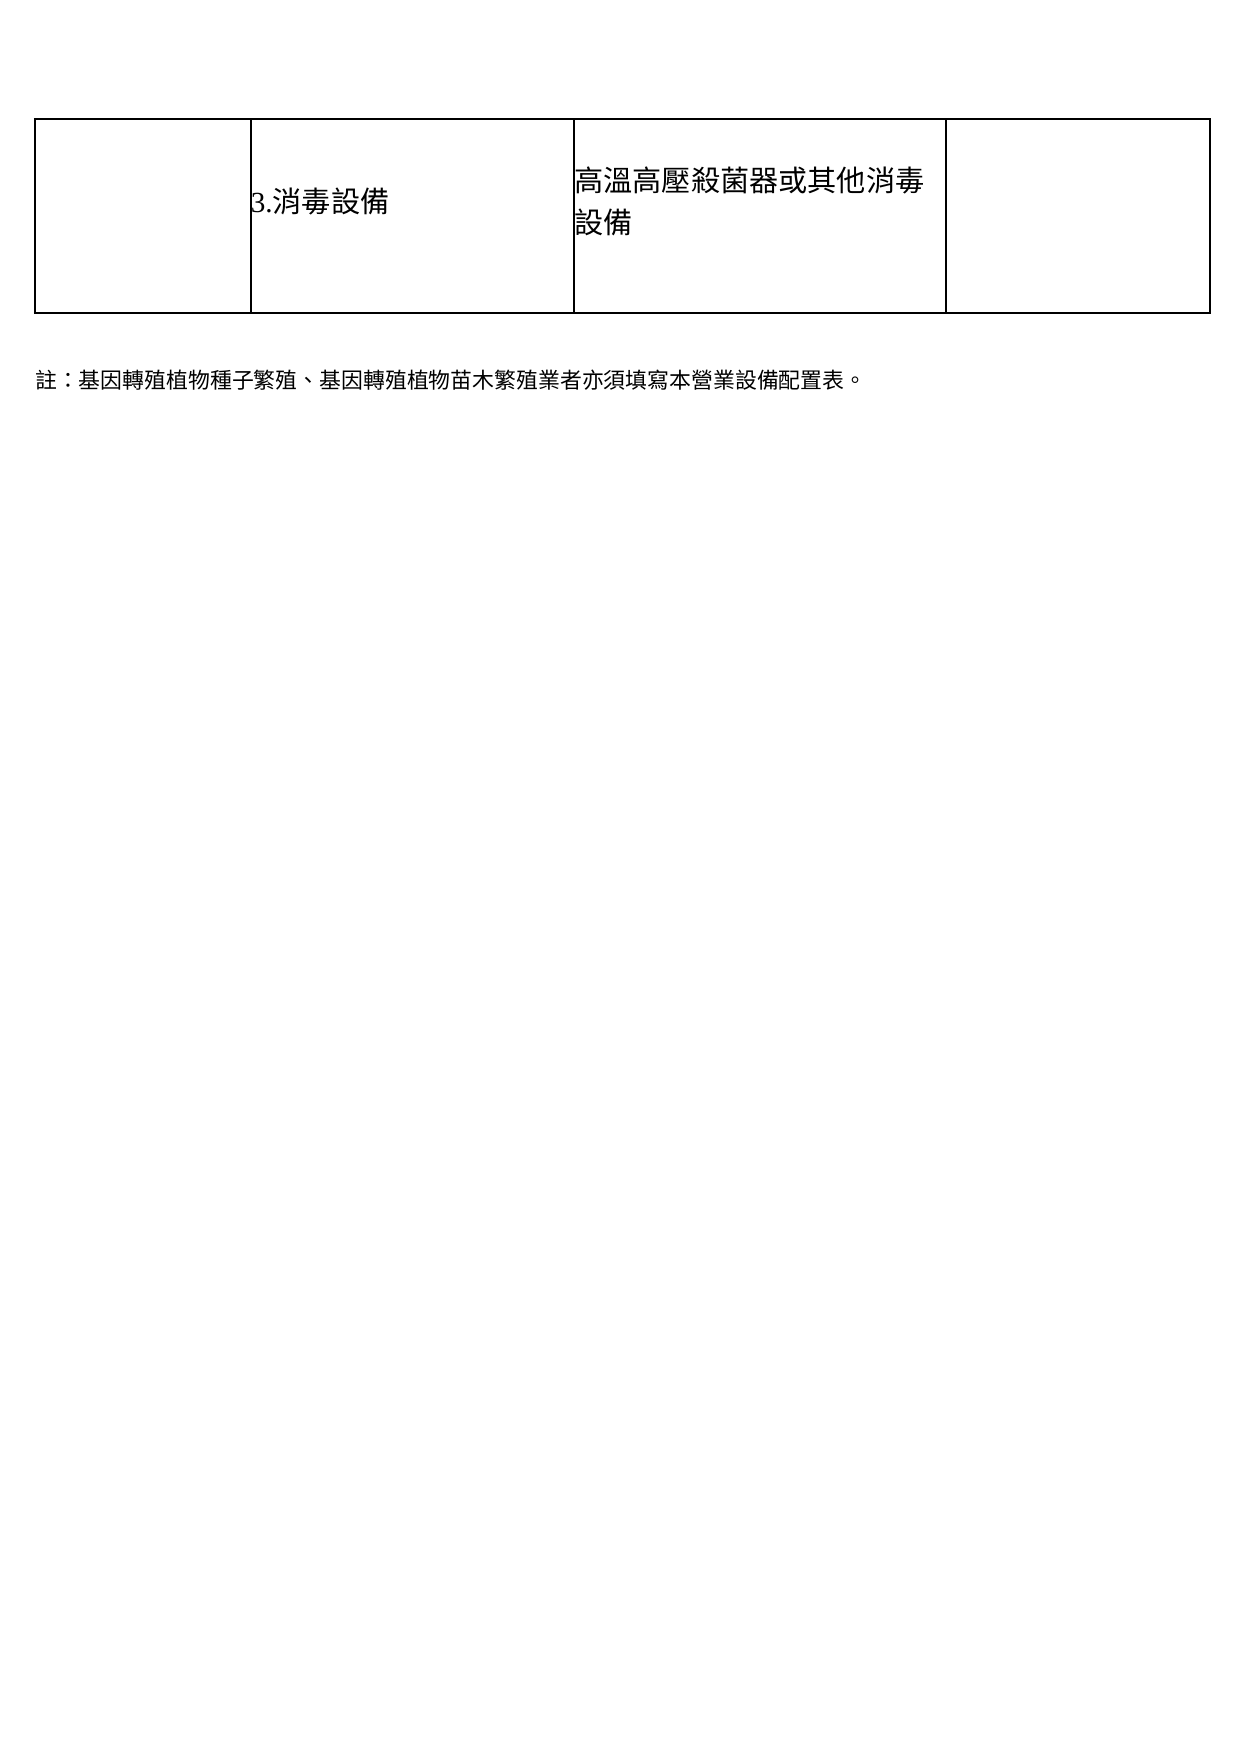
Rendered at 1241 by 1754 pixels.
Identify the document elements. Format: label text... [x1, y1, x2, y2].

table_cell [947, 120, 1209, 312]
table_cell [36, 120, 250, 312]
table_cell 高溫高壓殺菌器或其他消毒設備 [575, 120, 945, 312]
table_cell 3.消毒設備 [252, 120, 573, 312]
text 註：基因轉殖植物種子繁殖、基因轉殖植物苗木繁殖業者亦須填寫本營業設備配置表。 [35, 362, 1209, 395]
